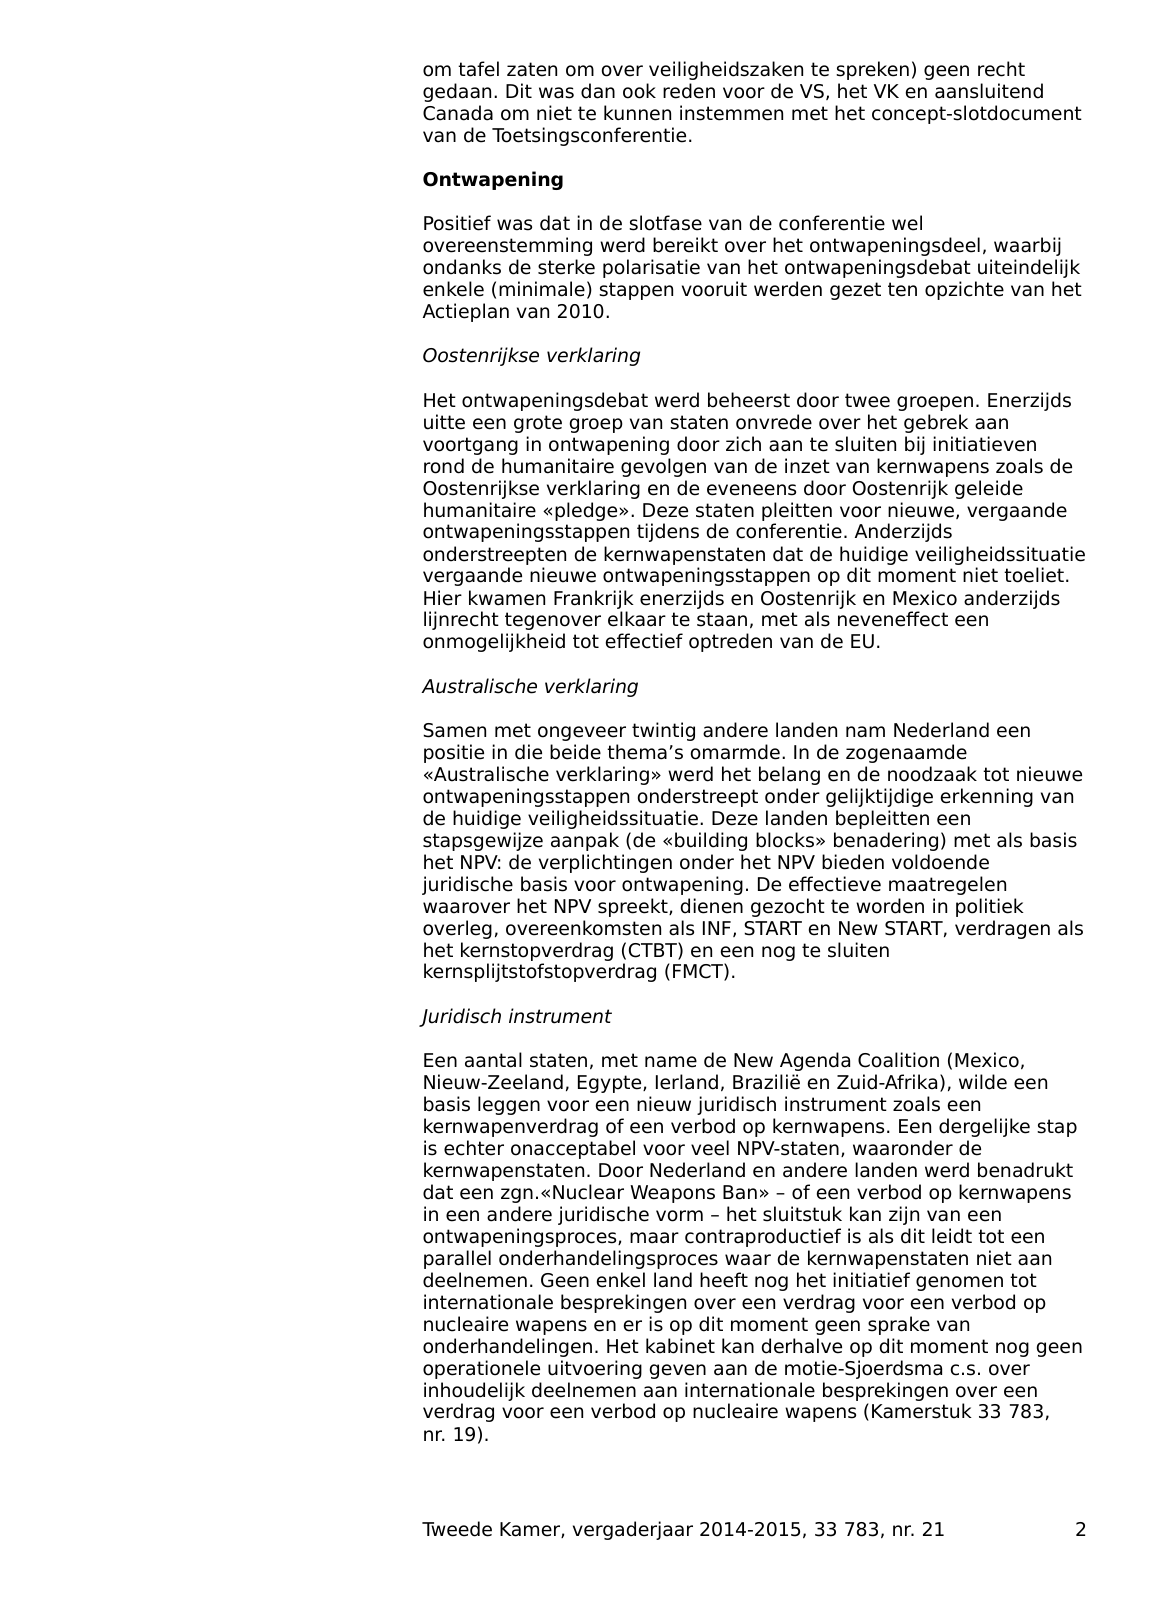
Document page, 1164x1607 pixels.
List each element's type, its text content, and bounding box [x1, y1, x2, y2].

subtitle Oostenrijkse verklaring [422, 345, 1087, 367]
text Een aantal staten, met name de New Agenda Coalition (Mexico, Nieuw-Zeeland, Egypte, Ierland, Brazilië en Zuid-Afrika), wilde een basis leggen voor een nieuw juridisch instrument zoals een kernwapenverdrag of een verbod op kernwapens. Een dergelijke stap is echter onacceptabel voor veel NPV-staten, waaronder de kernwapenstaten. Door Nederland en andere landen werd benadrukt dat een zgn.«Nuclear Weapons Ban» – of een verbod op kernwapens in een andere juridische vorm – het sluitstuk kan zijn van een ontwapeningsproces, maar contraproductief is als dit leidt tot een parallel onderhandelingsproces waar de kernwapenstaten niet aan deelnemen. Geen enkel land heeft nog het initiatief genomen tot internationale besprekingen over een verdrag voor een verbod op nucleaire wapens en er is op dit moment geen sprake van onderhandelingen. Het kabinet kan derhalve op dit moment nog geen operationele uitvoering geven aan de motie-Sjoerdsma c.s. over inhoudelijk deelnemen aan internationale besprekingen over een verdrag voor een verbod op nucleaire wapens (Kamerstuk 33 783, nr. 19). [422, 1050, 1087, 1445]
subtitle Juridisch instrument [422, 1006, 1087, 1028]
text Positief was dat in de slotfase van de conferentie wel overeenstemming werd bereikt over het ontwapeningsdeel, waarbij ondanks de sterke polarisatie van het ontwapeningsdebat uiteindelijk enkele (minimale) stappen vooruit werden gezet ten opzichte van het Actieplan van 2010. [422, 213, 1087, 323]
subtitle Ontwapening [422, 169, 1087, 191]
text Het ontwapeningsdebat werd beheerst door twee groepen. Enerzijds uitte een grote groep van staten onvrede over het gebrek aan voortgang in ontwapening door zich aan te sluiten bij initiatieven rond de humanitaire gevolgen van de inzet van kernwapens zoals de Oostenrijkse verklaring en de eveneens door Oostenrijk geleide humanitaire «pledge». Deze staten pleitten voor nieuwe, vergaande ontwapeningsstappen tijdens de conferentie. Anderzijds onderstreepten de kernwapenstaten dat de huidige veiligheidssituatie vergaande nieuwe ontwapeningsstappen op dit moment niet toeliet. Hier kwamen Frankrijk enerzijds en Oostenrijk en Mexico anderzijds lijnrecht tegenover elkaar te staan, met als neveneffect een onmogelijkheid tot effectief optreden van de EU. [422, 389, 1087, 653]
text om tafel zaten om over veiligheidszaken te spreken) geen recht gedaan. Dit was dan ook reden voor de VS, het VK en aansluitend Canada om niet te kunnen instemmen met het concept-slotdocument van de Toetsingsconferentie. [422, 59, 1087, 147]
subtitle Australische verklaring [422, 676, 1087, 697]
text Samen met ongeveer twintig andere landen nam Nederland een positie in die beide thema’s omarmde. In de zogenaamde «Australische verklaring» werd het belang en de noodzaak tot nieuwe ontwapeningsstappen onderstreept onder gelijktijdige erkenning van de huidige veiligheidssituatie. Deze landen bepleitten een stapsgewijze aanpak (de «building blocks» benadering) met als basis het NPV: de verplichtingen onder het NPV bieden voldoende juridische basis voor ontwapening. De effectieve maatregelen waarover het NPV spreekt, dienen gezocht te worden in politiek overleg, overeenkomsten als INF, START en New START, verdragen als het kernstopverdrag (CTBT) en een nog te sluiten kernsplijtstofstopverdrag (FMCT). [422, 720, 1087, 983]
